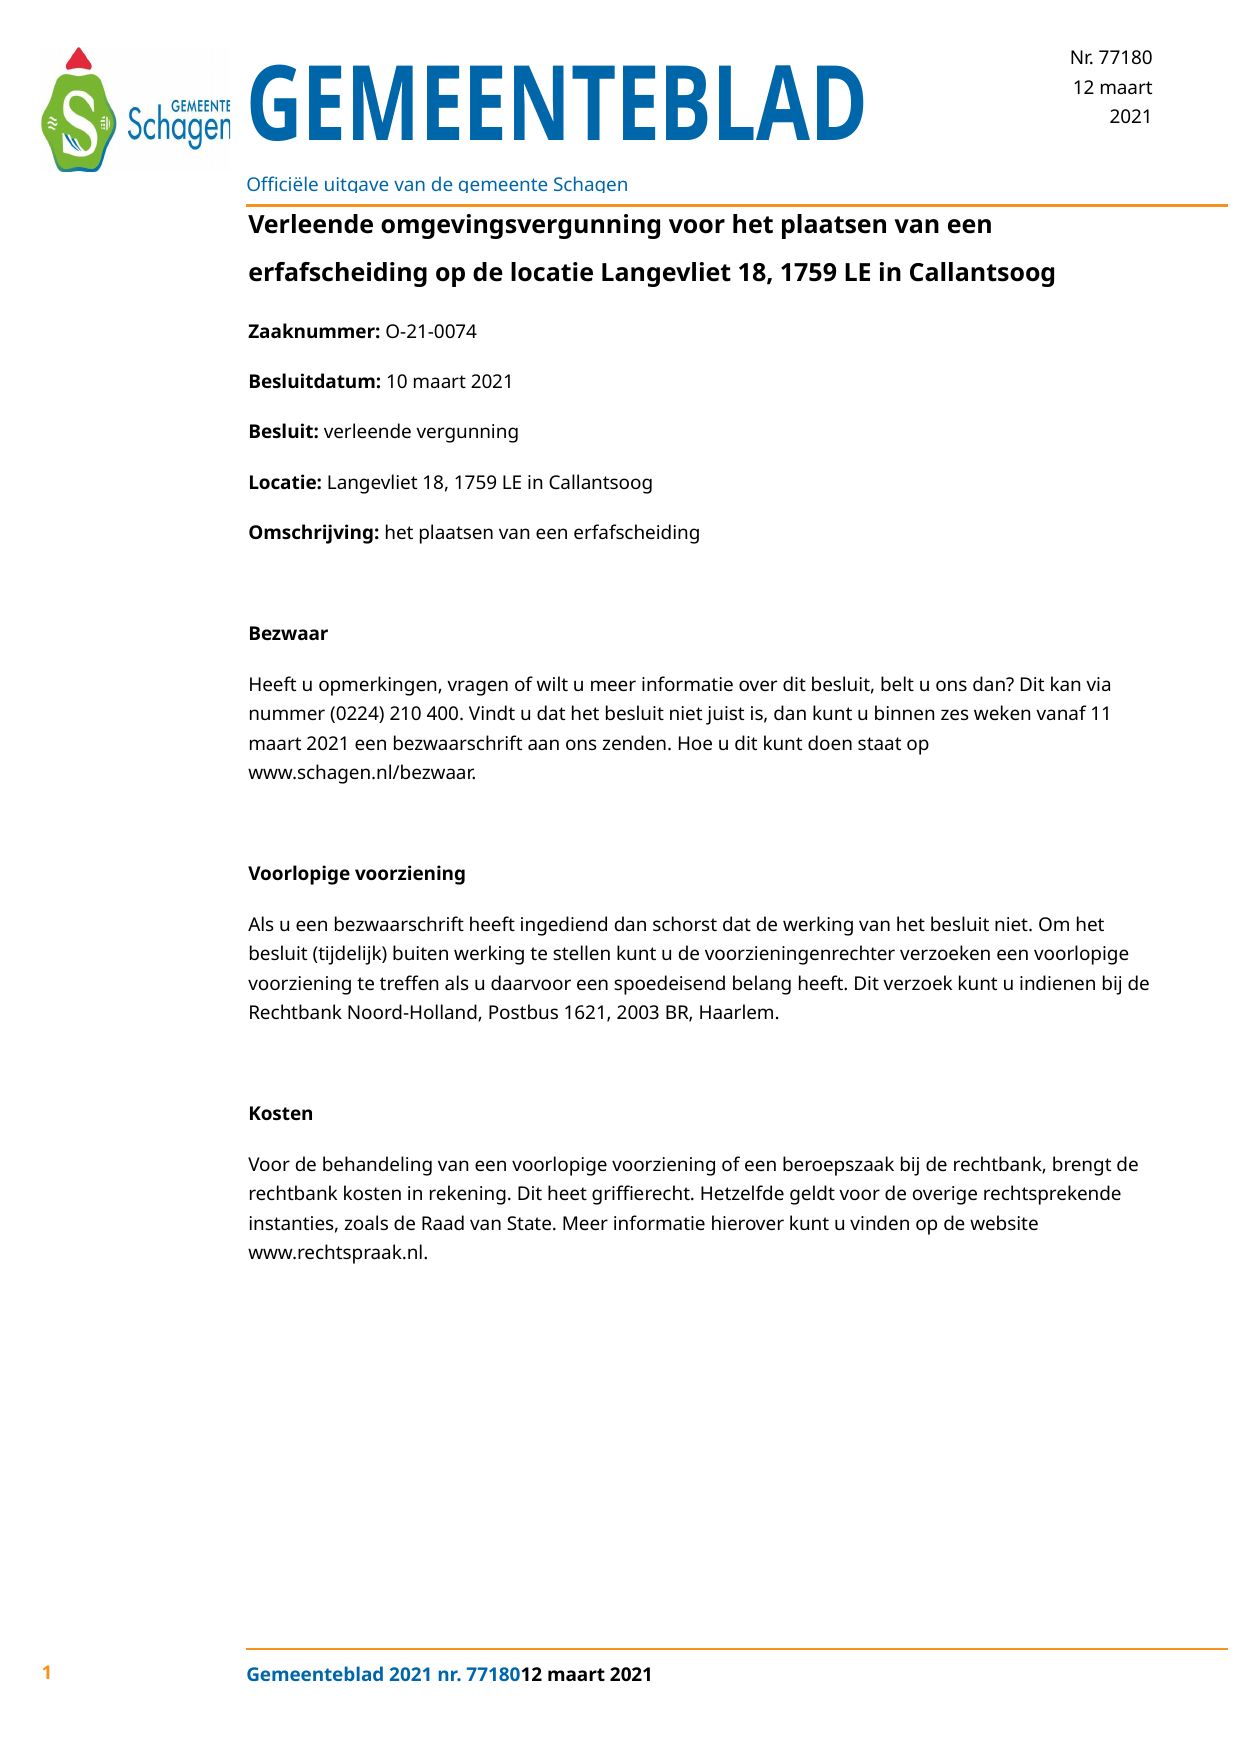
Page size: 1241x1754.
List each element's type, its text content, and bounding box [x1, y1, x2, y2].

text Zaaknummer: O-21-0074 [248, 318, 1152, 344]
text Besluitdatum: 10 maart 2021 [248, 368, 1152, 394]
text Verleende omgevingsvergunning voor het plaatsen van een erfafscheiding op de locatie Langevliet 18, 1759 LE in Callantsoog [248, 207, 1152, 288]
text Voorlopige voorziening [248, 860, 1152, 886]
text Omschrijving: het plaatsen van een erfafscheiding [248, 519, 1152, 545]
text Voor de behandeling van een voorlopige voorziening of een beroepszaak bij de rechtbank, brengt de rechtbank kosten in rekening. Dit heet griffierecht. Hetzelfde geldt voor de overige rechtsprekende instanties, zoals de Raad van State. Meer informatie hierover kunt u vinden op de website www.rechtspraak.nl. [248, 1151, 1152, 1265]
text Heeft u opmerkingen, vragen of wilt u meer informatie over dit besluit, belt u ons dan? Dit kan via nummer (0224) 210 400. Vindt u dat het besluit niet juist is, dan kunt u binnen zes weken vanaf 11 maart 2021 een bezwaarschrift aan ons zenden. Hoe u dit kunt doen staat op www.schagen.nl/bezwaar. [248, 671, 1152, 785]
text Als u een bezwaarschrift heeft ingediend dan schorst dat de werking van het besluit niet. Om het besluit (tijdelijk) buiten werking te stellen kunt u de voorzieningenrechter verzoeken een voorlopige voorziening te treffen als u daarvoor een spoedeisend belang heeft. Dit verzoek kunt u indienen bij de Rechtbank Noord-Holland, Postbus 1621, 2003 BR, Haarlem. [248, 911, 1152, 1025]
text Bezwaar [248, 620, 1152, 646]
text Kosten [248, 1100, 1152, 1126]
text Locatie: Langevliet 18, 1759 LE in Callantsoog [248, 469, 1152, 495]
picture [41, 47, 231, 172]
text Besluit: verleende vergunning [248, 419, 1152, 444]
